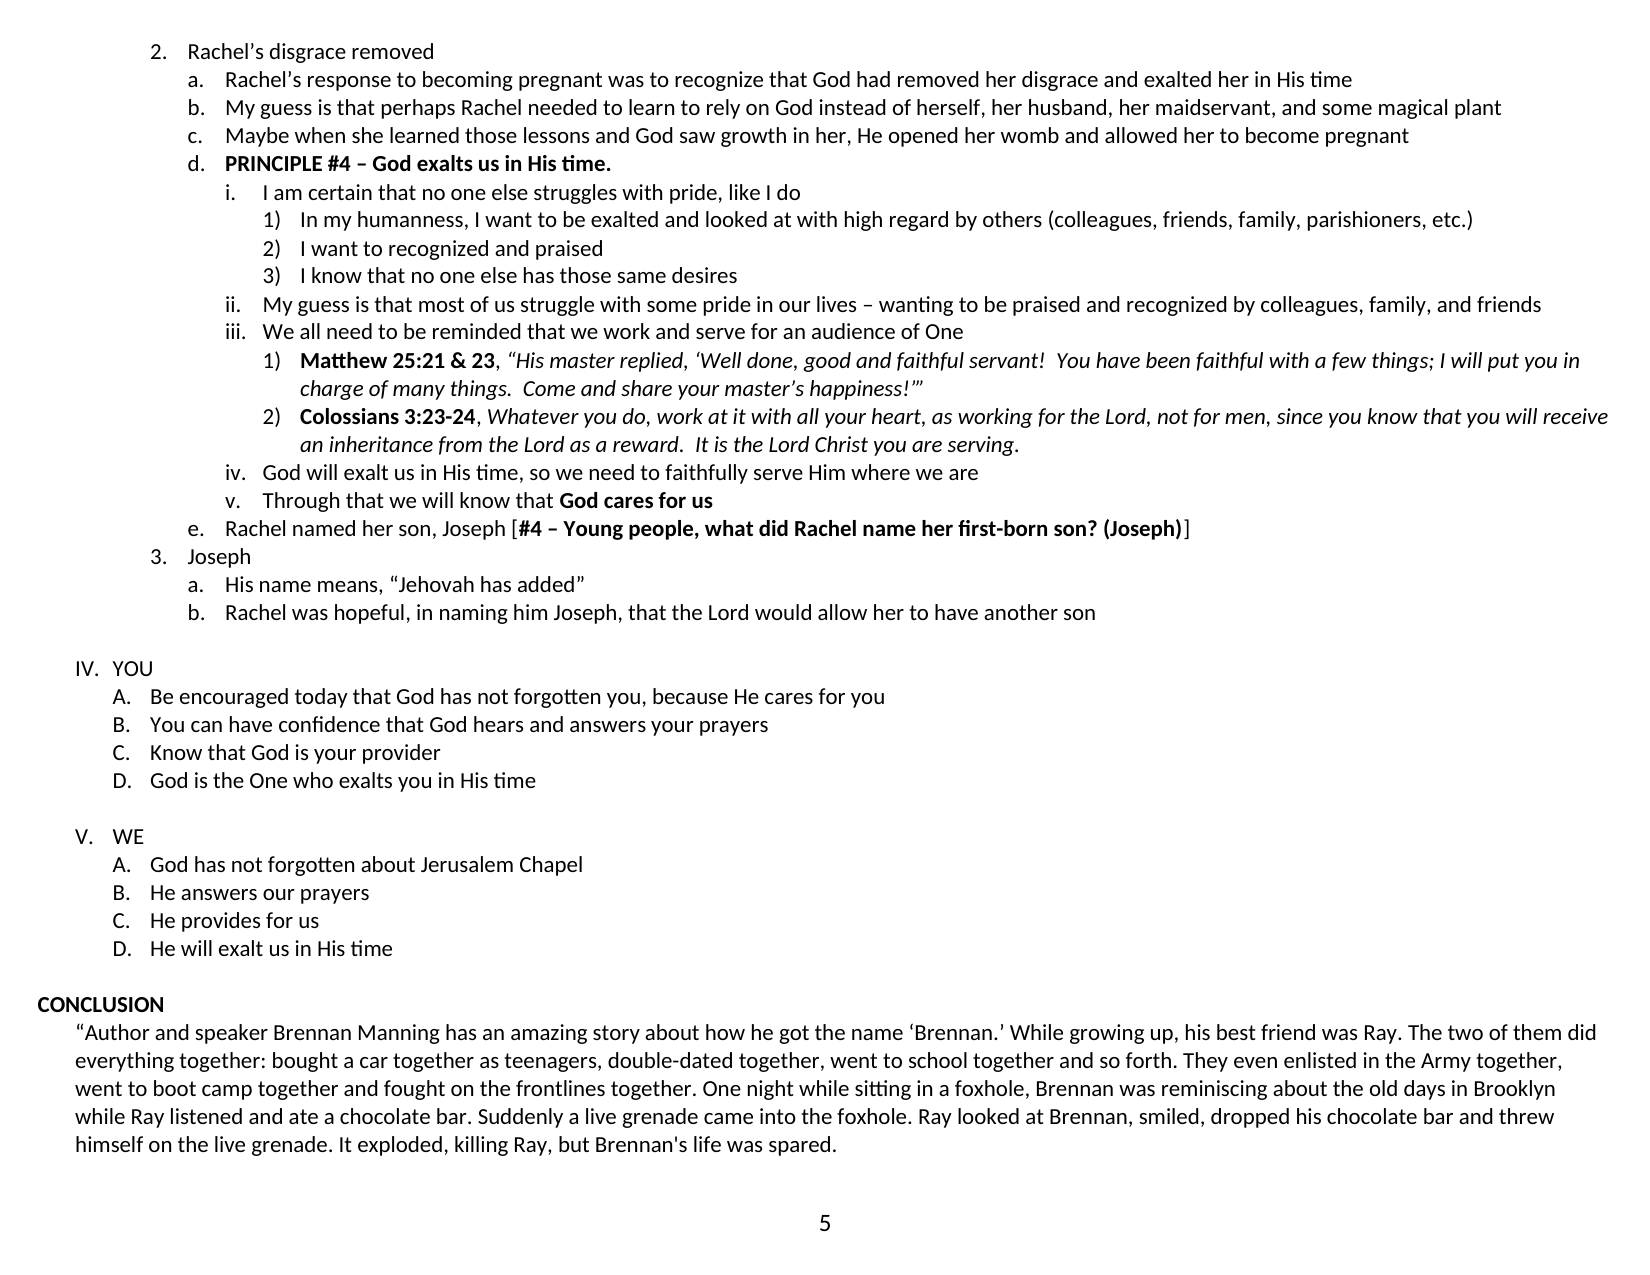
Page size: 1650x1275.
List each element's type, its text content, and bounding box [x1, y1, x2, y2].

list Colossians 3:23-24, Whatever you do, work at it with all your heart, as working for the Lord, not for men, since you know that you will receive an inheritance from the Lord as a reward. It is the Lord Christ you are serving. [262, 402, 1612, 458]
list He answers our prayers [112, 878, 1612, 906]
list We all need to be reminded that we work and serve for an audience of One [225, 318, 1612, 346]
list Matthew 25:21 & 23, “His master replied, ‘Well done, good and faithful servant! You have been faithful with a few things; I will put you in charge of many things. Come and share your master’s happiness!’” [262, 346, 1612, 402]
list WE [75, 822, 1612, 850]
list My guess is that perhaps Rachel needed to learn to rely on God instead of herself, her husband, her maidservant, and some magical plant [187, 93, 1612, 122]
list Rachel’s response to becoming pregnant was to recognize that God had removed her disgrace and exalted her in His time [187, 66, 1612, 93]
list God is the One who exalts you in His time [112, 766, 1612, 794]
list Be encouraged today that God has not forgotten you, because He cares for you [112, 682, 1612, 710]
list I want to recognized and praised [262, 234, 1612, 262]
list Know that God is your provider [112, 738, 1612, 766]
list I am certain that no one else struggles with pride, like I do [225, 178, 1612, 206]
list My guess is that most of us struggle with some pride in our lives – wanting to be praised and recognized by colleagues, family, and friends [225, 290, 1612, 318]
text CONCLUSION [37, 990, 1612, 1018]
text “Author and speaker Brennan Manning has an amazing story about how he got the name ‘Brennan.’ While growing up, his best friend was Ray. The two of them did everything together: bought a car together as teenagers, double-dated together, went to school together and so forth. They even enlisted in the Army together, went to boot camp together and fought on the frontlines together. One night while sitting in a foxhole, Brennan was reminiscing about the old days in Brooklyn while Ray listened and ate a chocolate bar. Suddenly a live grenade came into the foxhole. Ray looked at Brennan, smiled, dropped his chocolate bar and threw himself on the live grenade. It exploded, killing Ray, but Brennan's life was spared. [75, 1018, 1612, 1158]
list You can have confidence that God hears and answers your prayers [112, 710, 1612, 738]
list His name means, “Jehovah has added” [187, 570, 1612, 598]
list God will exalt us in His time, so we need to faithfully serve Him where we are [225, 458, 1612, 486]
list PRINCIPLE #4 – God exalts us in His time. [187, 149, 1612, 178]
list Rachel was hopeful, in naming him Joseph, that the Lord would allow her to have another son [187, 598, 1612, 626]
list Through that we will know that God cares for us [225, 486, 1612, 514]
list In my humanness, I want to be exalted and looked at with high regard by others (colleagues, friends, family, parishioners, etc.) [262, 206, 1612, 234]
list Rachel’s disgrace removed [150, 37, 1612, 66]
list I know that no one else has those same desires [262, 262, 1612, 290]
list Joseph [150, 542, 1612, 570]
list He will exalt us in His time [112, 934, 1612, 962]
list Maybe when she learned those lessons and God saw growth in her, He opened her womb and allowed her to become pregnant [187, 122, 1612, 149]
list God has not forgotten about Jerusalem Chapel [112, 850, 1612, 878]
list He provides for us [112, 906, 1612, 934]
list YOU [75, 654, 1612, 682]
list Rachel named her son, Joseph [#4 – Young people, what did Rachel name her first-born son? (Joseph)] [187, 514, 1612, 542]
